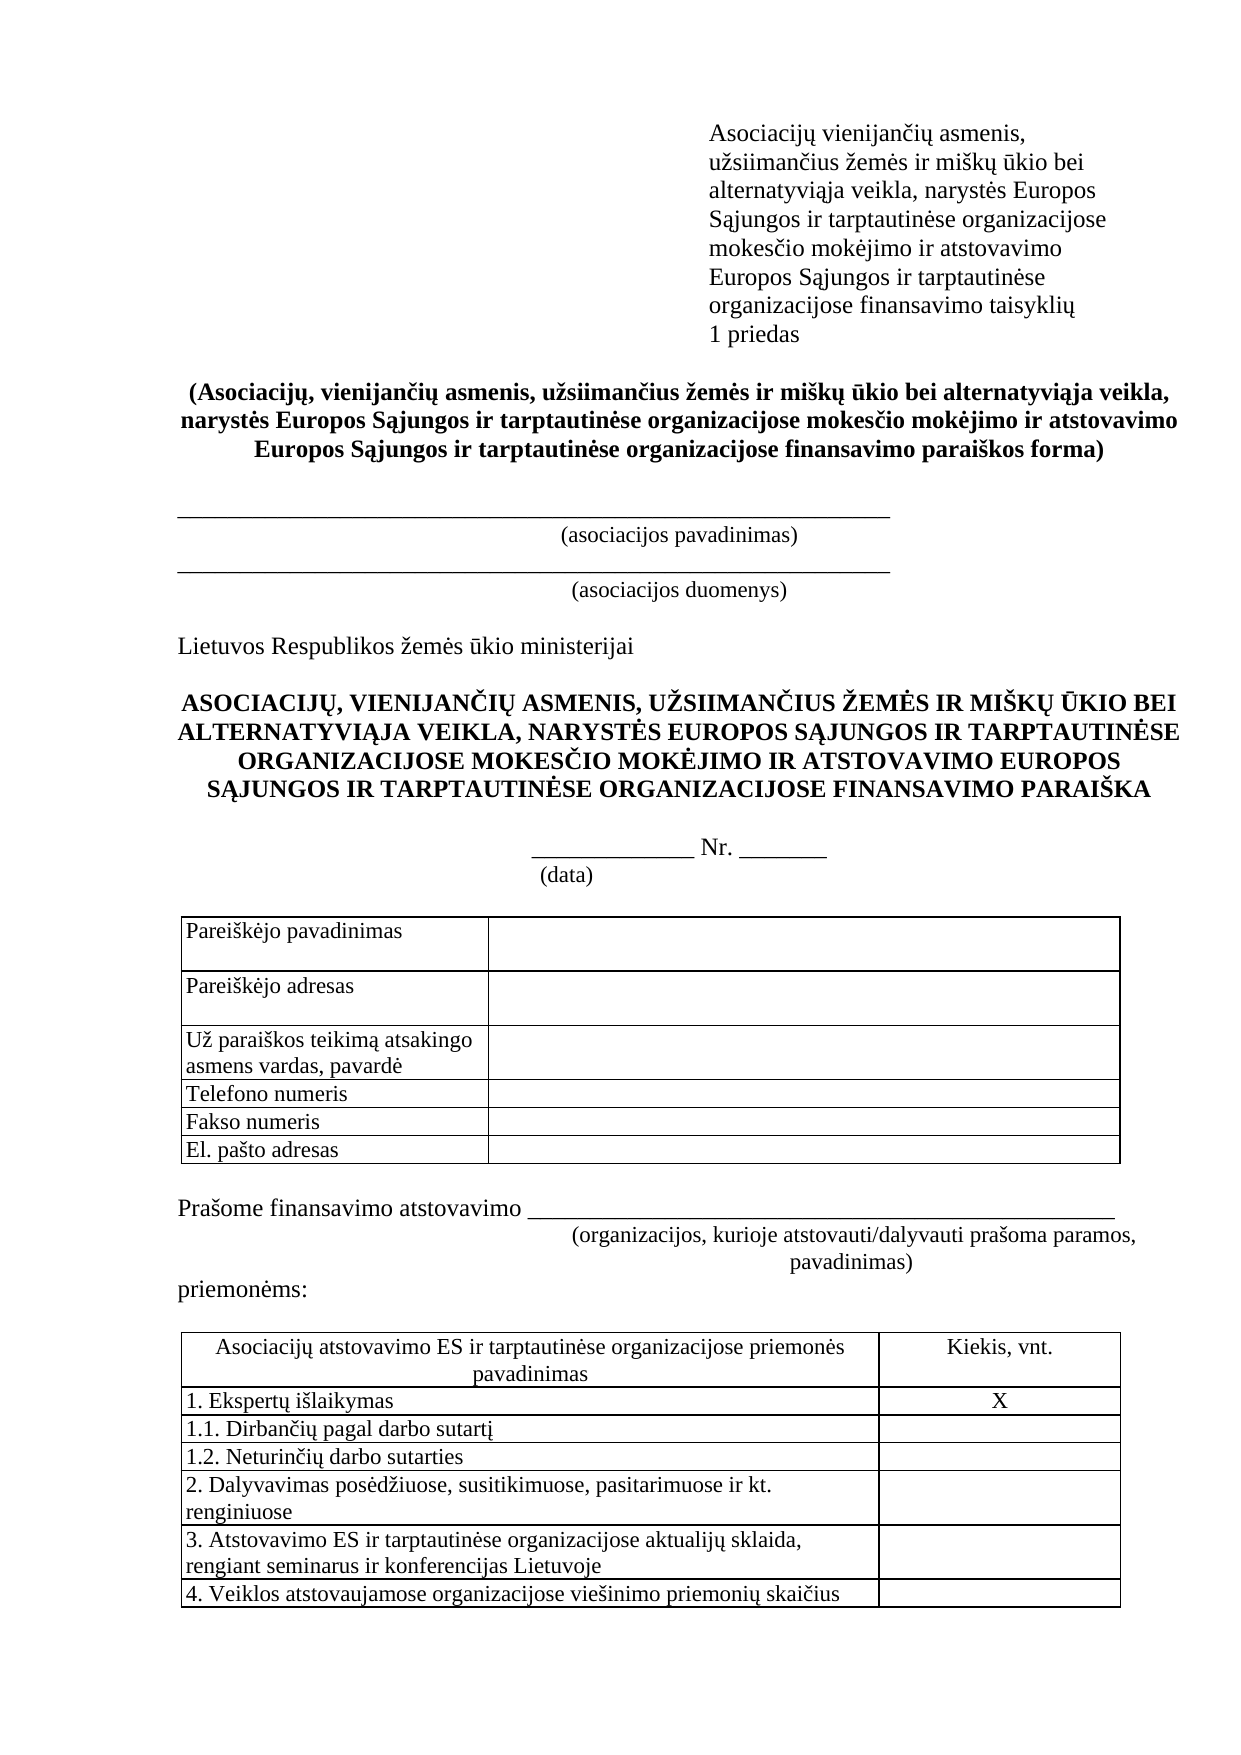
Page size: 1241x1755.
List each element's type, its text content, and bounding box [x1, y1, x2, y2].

text (asociacijos duomenys) [177, 576, 1181, 602]
table_cell Pareiškėjo adresas [182, 972, 488, 1024]
text Sąjungos ir tarptautinėse organizacijose [177, 204, 1181, 233]
table_cell Už paraiškos teikimą atsakingo asmens vardas, pavardė [182, 1026, 488, 1079]
table_cell [489, 1080, 1119, 1107]
text Prašome finansavimo atstovavimo [177, 1193, 1181, 1222]
table_cell [489, 1136, 1119, 1162]
table_cell 1. Ekspertų išlaikymas [182, 1388, 878, 1414]
table_cell Telefono numeris [182, 1080, 488, 1107]
text mokesčio mokėjimo ir atstovavimo [177, 233, 1181, 262]
table_cell [880, 1526, 1120, 1578]
text (Asociacijų, vienijančių asmenis, užsiimančius žemės ir miškų ūkio bei alternatyviąja veikla, narystės Europos Sąjungos ir tarptautinėse organizacijose mokesčio mokėjimo ir atstovavimo Europos Sąjungos ir tarptautinėse organizacijose finansavimo paraiškos forma) [177, 377, 1181, 463]
table_cell [880, 1416, 1120, 1442]
text (asociacijos pavadinimas) [177, 521, 1181, 547]
text priemonėms: [177, 1274, 1181, 1303]
table_cell 2. Dalyvavimas posėdžiuose, susitikimuose, pasitarimuose ir kt. renginiuose [182, 1471, 878, 1524]
text _________________________________________________________ [177, 547, 1181, 576]
text Asociacijų vienijančių asmenis, [709, 118, 1181, 147]
table_cell 1.2. Neturinčių darbo sutarties [182, 1443, 878, 1470]
text Europos Sąjungos ir tarptautinėse [177, 262, 1181, 291]
table_cell [489, 972, 1119, 1024]
table_cell X [880, 1388, 1120, 1414]
table_cell El. pašto adresas [182, 1136, 488, 1162]
table_cell 1.1. Dirbančių pagal darbo sutartį [182, 1416, 878, 1442]
text (data) [540, 861, 1181, 887]
table_cell [880, 1471, 1120, 1524]
text alternatyviąja veikla, narystės Europos [177, 176, 1181, 204]
text (organizacijos, kurioje atstovauti/dalyvauti prašoma paramos, pavadinimas) [527, 1222, 1181, 1274]
table_cell [880, 1443, 1120, 1470]
table_cell 4. Veiklos atstovaujamose organizacijose viešinimo priemonių skaičius [182, 1580, 878, 1606]
table_cell 3. Atstovavimo ES ir tarptautinėse organizacijose aktualijų sklaida, rengiant seminarus ir konferencijas Lietuvoje [182, 1526, 878, 1578]
table_header [489, 918, 1119, 970]
table_cell [489, 1108, 1119, 1134]
table_cell [489, 1026, 1119, 1079]
text _________________________________________________________ [177, 492, 1181, 521]
text užsiimančius žemės ir miškų ūkio bei [177, 147, 1181, 176]
table_header Pareiškėjo pavadinimas [182, 918, 488, 970]
text _____________ Nr. _______ [177, 832, 1181, 861]
table_header Kiekis, vnt. [880, 1333, 1120, 1386]
text ASOCIACIJŲ, VIENIJANČIŲ ASMENIS, UŽSIIMANČIUS ŽEMĖS IR MIŠKŲ ŪKIO BEI ALTERNATYVIĄJA VEIKLA, NARYSTĖS EUROPOS SĄJUNGOS IR TARPTAUTINĖSE ORGANIZACIJOSE MOKESČIO MOKĖJIMO IR ATSTOVAVIMO EUROPOS SĄJUNGOS IR TARPTAUTINĖSE ORGANIZACIJOSE FINANSAVIMO PARAIŠKA [177, 688, 1181, 803]
table_header Asociacijų atstovavimo ES ir tarptautinėse organizacijose priemonės pavadinimas [182, 1333, 878, 1386]
text organizacijose finansavimo taisyklių [177, 291, 1181, 319]
text Lietuvos Respublikos žemės ūkio ministerijai [177, 631, 1181, 659]
table_cell [880, 1580, 1120, 1606]
text 1 priedas [177, 319, 1181, 348]
table_cell Fakso numeris [182, 1108, 488, 1134]
